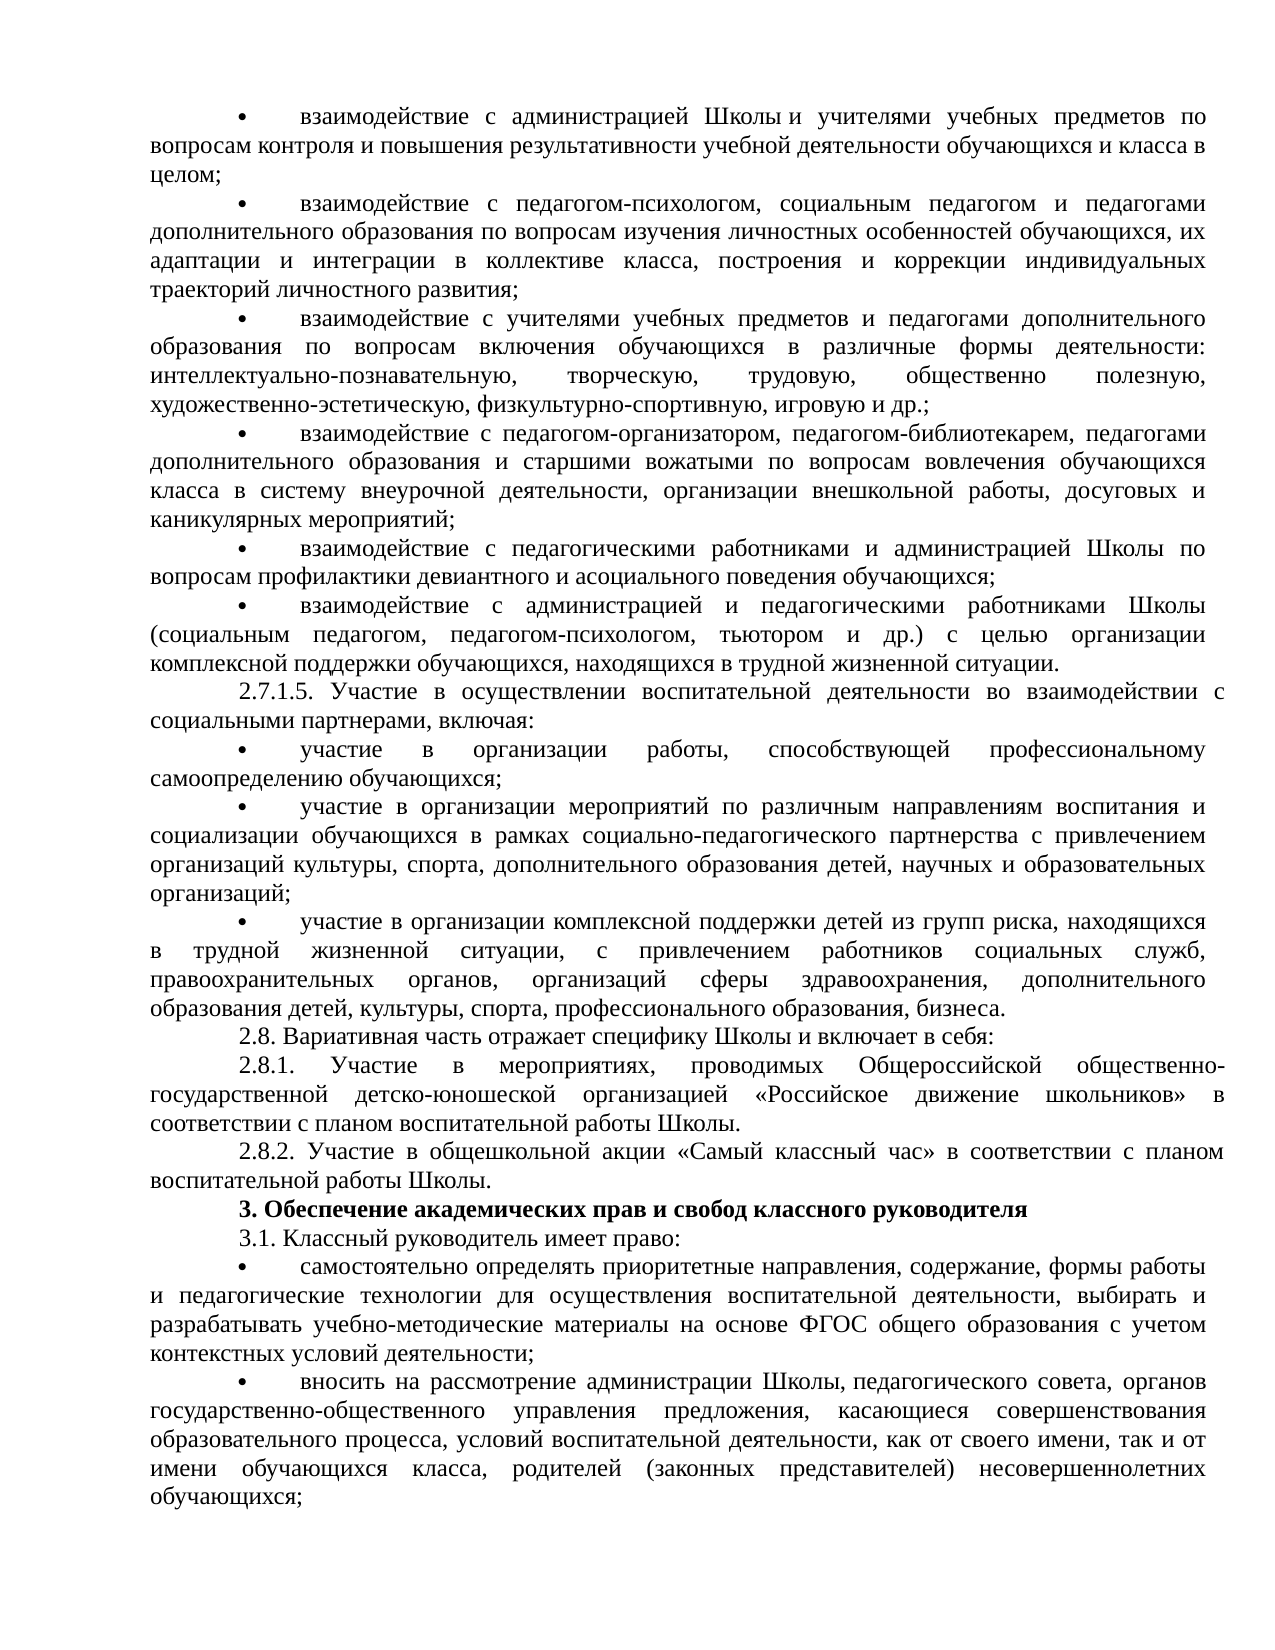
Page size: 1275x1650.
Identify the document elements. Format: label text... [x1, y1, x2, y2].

text 3.1. Классный руководитель имеет право: [150, 1223, 1226, 1251]
list взаимодействие с учителями учебных предметов и педагогами дополнительного образования по вопросам включения обучающихся в различные формы деятельности: интеллектуально-познавательную, творческую, трудовую, общественно полезную, художественно-эстетическую, физкультурно-спортивную, игровую и др.; [150, 303, 1207, 418]
text 2.8. Вариативная часть отражает специфику Школы и включает в себя: [150, 1021, 1226, 1050]
list участие в организации комплексной поддержки детей из групп риска, находящихся в трудной жизненной ситуации, с привлечением работников социальных служб, правоохранительных органов, организаций сферы здравоохранения, дополнительного образования детей, культуры, спорта, профессионального образования, бизнеса. [150, 906, 1207, 1021]
text 2.8.2. Участие в общешкольной акции «Самый классный час» в соответствии с планом воспитательной работы Школы. [150, 1136, 1226, 1194]
list взаимодействие с педагогом-организатором, педагогом-библиотекарем, педагогами дополнительного образования и старшими вожатыми по вопросам вовлечения обучающихся класса в систему внеурочной деятельности, организации внешкольной работы, досуговых и каникулярных мероприятий; [150, 418, 1207, 533]
list взаимодействие с педагогическими работниками и администрацией Школы по вопросам профилактики девиантного и асоциального поведения обучающихся; [150, 533, 1207, 590]
list взаимодействие с педагогом-психологом, социальным педагогом и педагогами дополнительного образования по вопросам изучения личностных особенностей обучающихся, их адаптации и интеграции в коллективе класса, построения и коррекции индивидуальных траекторий личностного развития; [150, 188, 1207, 303]
list взаимодействие с администрацией Школы и учителями учебных предметов по вопросам контроля и повышения результативности учебной деятельности обучающихся и класса в целом; [150, 101, 1207, 188]
list вносить на рассмотрение администрации Школы, педагогического совета, органов государственно-общественного управления предложения, касающиеся совершенствования образовательного процесса, условий воспитательной деятельности, как от своего имени, так и от имени обучающихся класса, родителей (законных представителей) несовершеннолетних обучающихся; [150, 1366, 1207, 1510]
list самостоятельно определять приоритетные направления, содержание, формы работы и педагогические технологии для осуществления воспитательной деятельности, выбирать и разрабатывать учебно-методические материалы на основе ФГОС общего образования с учетом контекстных условий деятельности; [150, 1251, 1207, 1366]
text 2.7.1.5. Участие в осуществлении воспитательной деятельности во взаимодействии с социальными партнерами, включая: [150, 676, 1226, 734]
list участие в организации работы, способствующей профессиональному самоопределению обучающихся; [150, 734, 1207, 791]
list участие в организации мероприятий по различным направлениям воспитания и социализации обучающихся в рамках социально-педагогического партнерства с привлечением организаций культуры, спорта, дополнительного образования детей, научных и образовательных организаций; [150, 791, 1207, 906]
text 3. Обеспечение академических прав и свобод классного руководителя [150, 1194, 1226, 1223]
list взаимодействие с администрацией и педагогическими работниками Школы (социальным педагогом, педагогом-психологом, тьютором и др.) с целью организации комплексной поддержки обучающихся, находящихся в трудной жизненной ситуации. [150, 590, 1207, 676]
text 2.8.1. Участие в мероприятиях, проводимых Общероссийской общественно-государственной детско-юношеской организацией «Российское движение школьников» в соответствии с планом воспитательной работы Школы. [150, 1050, 1226, 1136]
